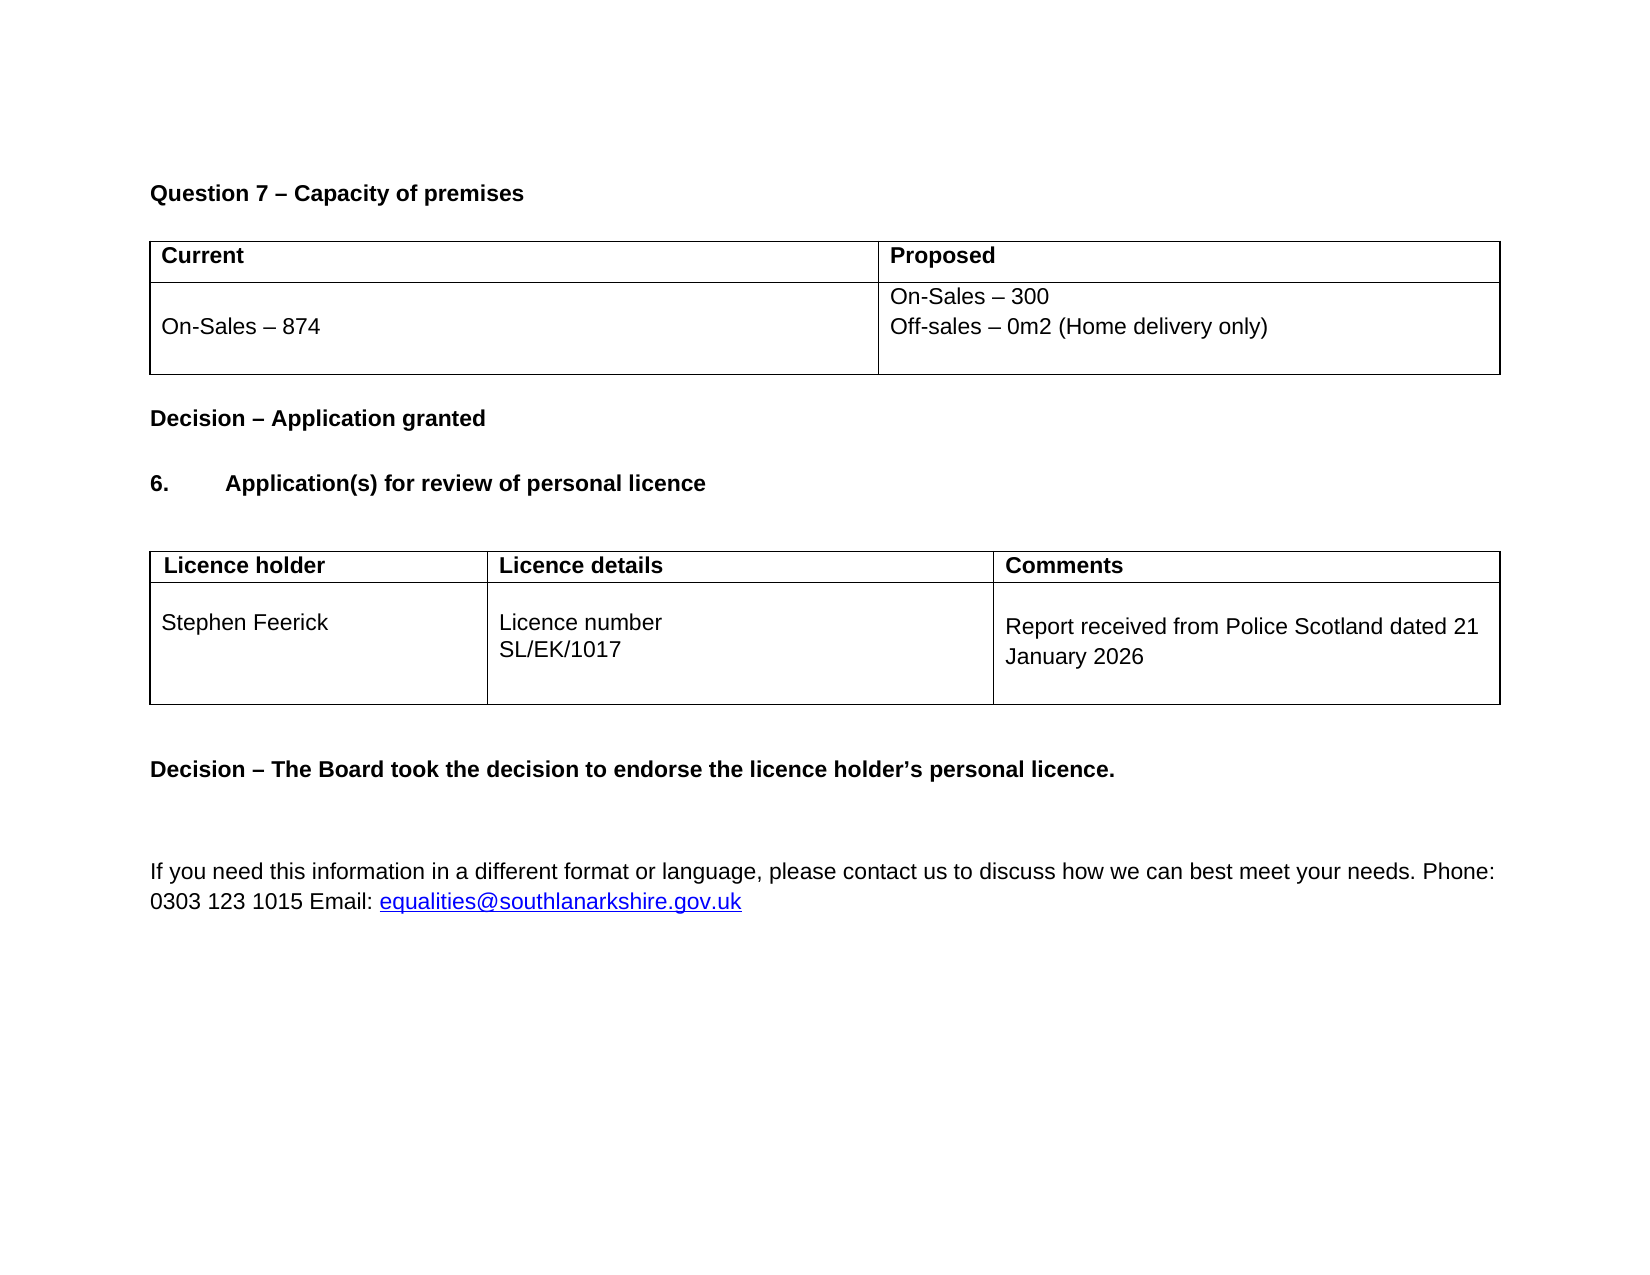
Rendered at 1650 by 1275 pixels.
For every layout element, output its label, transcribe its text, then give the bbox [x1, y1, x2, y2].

text Decision – The Board took the decision to endorse the licence holder’s personal licence. [150, 756, 1500, 782]
table_cell Licence number SL/EK/1017 [488, 583, 993, 704]
table_header Licence details [488, 552, 993, 582]
text Question 7 – Capacity of premises [150, 180, 1500, 207]
subtitle Application(s) for review of personal licence [150, 469, 1500, 496]
table_cell On-Sales – 300 Off-sales – 0m2 (Home delivery only) [879, 283, 1499, 374]
table_header Licence holder [151, 552, 487, 582]
table_cell On-Sales – 874 [151, 283, 878, 374]
text Decision – Application granted [150, 405, 1500, 431]
table_cell Stephen Feerick [151, 583, 487, 704]
table_header Comments [994, 552, 1499, 582]
table_header Proposed [879, 242, 1499, 282]
text If you need this information in a different format or language, please contact us to discuss how we can best meet your needs. Phone: 0303 123 1015 Email: equalities@southlanarkshire.gov.uk [150, 858, 1500, 914]
table_header Current [151, 242, 878, 282]
table_cell Report received from Police Scotland dated 21 January 2026 [994, 583, 1499, 704]
